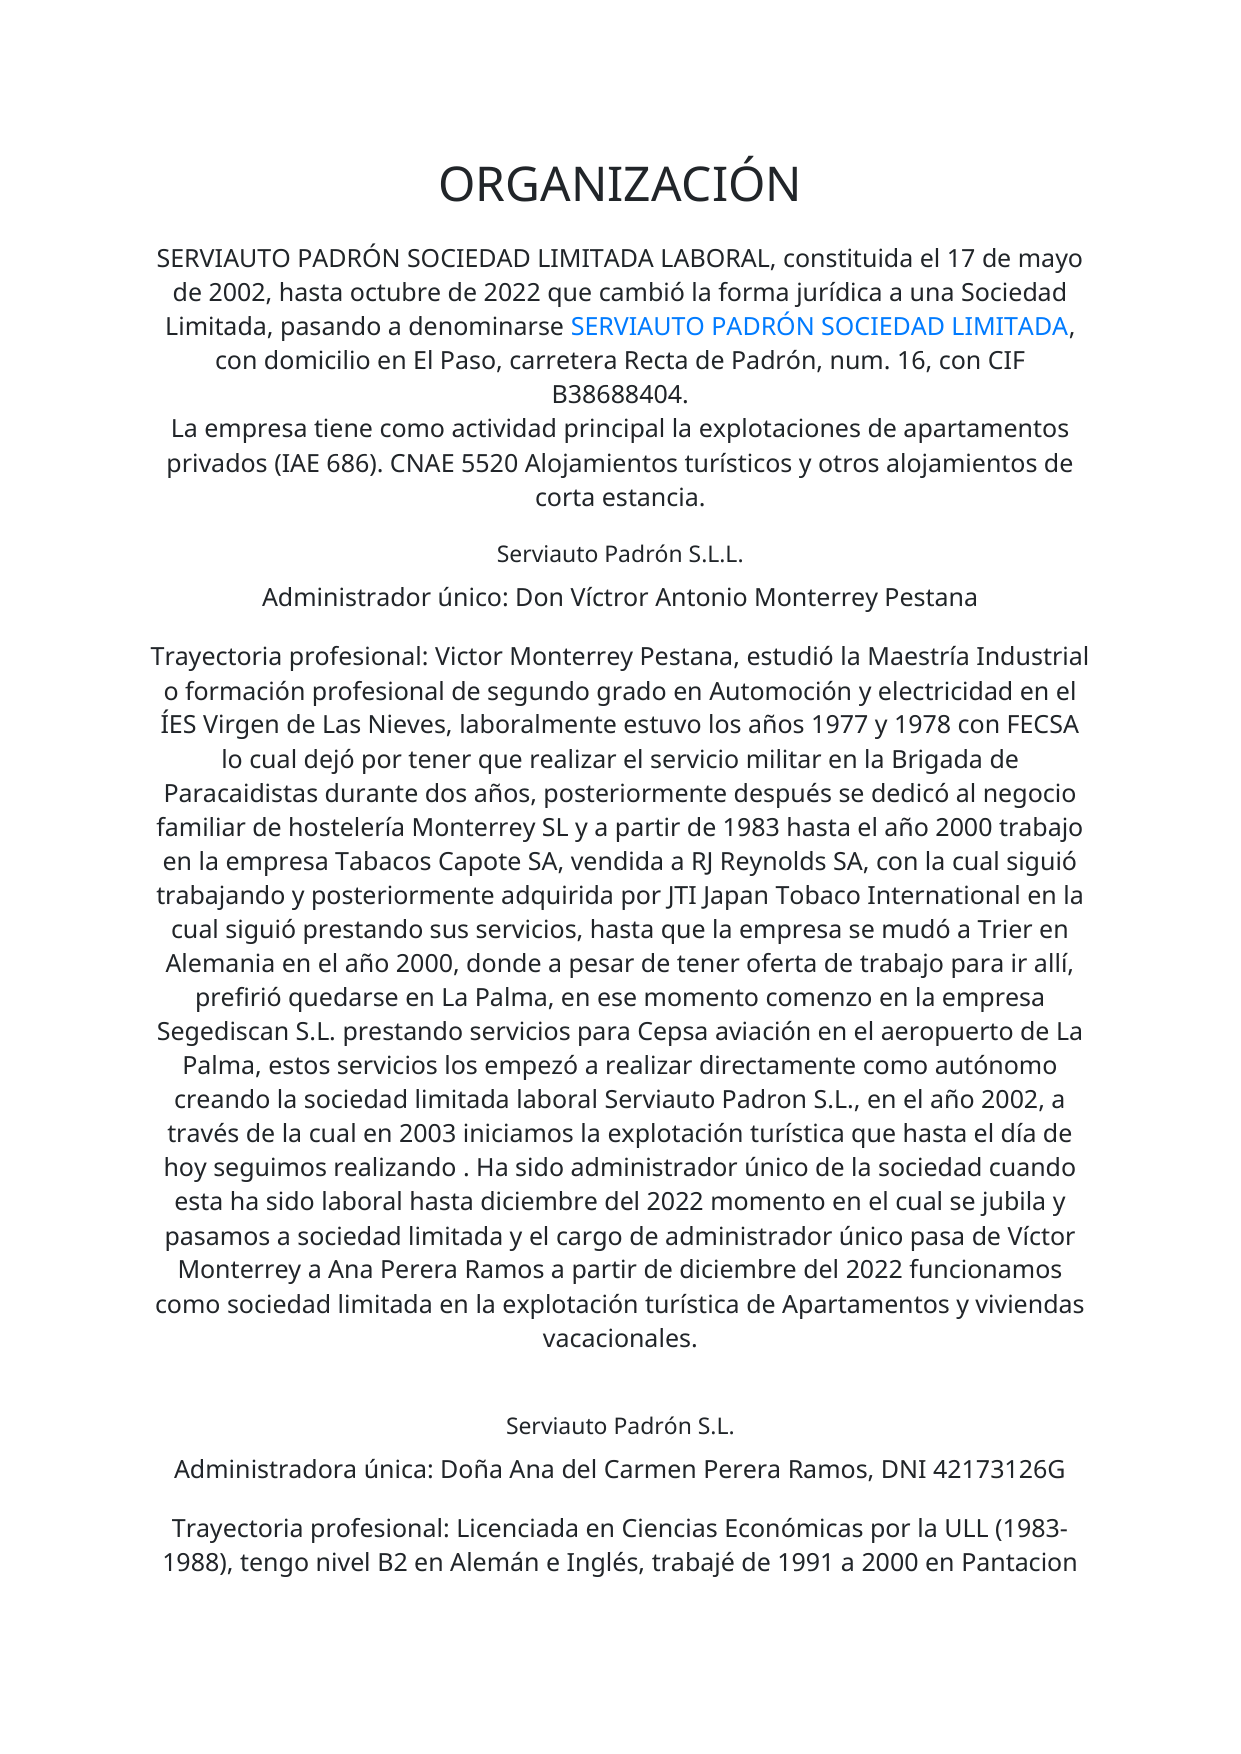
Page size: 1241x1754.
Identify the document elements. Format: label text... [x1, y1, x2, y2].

text Trayectoria profesional: Licenciada en Ciencias Económicas por la ULL (1983-1988), tengo nivel B2 en Alemán e Inglés, trabajé de 1991 a 2000 en Pantacion [150, 1510, 1090, 1578]
text Administrador único: Don Víctror Antonio Monterrey Pestana [150, 580, 1090, 614]
subtitle Serviauto Padrón S.L.L. [150, 538, 1090, 569]
text Administradora única: Doña Ana del Carmen Perera Ramos, DNI 42173126G [150, 1451, 1090, 1485]
subtitle ORGANIZACIÓN [150, 150, 1090, 215]
text Trayectoria profesional: Victor Monterrey Pestana, estudió la Maestría Industrial o formación profesional de segundo grado en Automoción y electricidad en el ÍES Virgen de Las Nieves, laboralmente estuvo los años 1977 y 1978 con FECSA lo cual dejó por tener que realizar el servicio militar en la Brigada de Paracaidistas durante dos años, posteriormente después se dedicó al negocio familiar de hostelería Monterrey SL y a partir de 1983 hasta el año 2000 trabajo en la empresa Tabacos Capote SA, vendida a RJ Reynolds SA, con la cual siguió trabajando y posteriormente adquirida por JTI Japan Tobaco International en la cual siguió prestando sus servicios, hasta que la empresa se mudó a Trier en Alemania en el año 2000, donde a pesar de tener oferta de trabajo para ir allí, prefirió quedarse en La Palma, en ese momento comenzo en la empresa Segediscan S.L. prestando servicios para Cepsa aviación en el aeropuerto de La Palma, estos servicios los empezó a realizar directamente como autónomo creando la sociedad limitada laboral Serviauto Padron S.L., en el año 2002, a través de la cual en 2003 iniciamos la explotación turística que hasta el día de hoy seguimos realizando . Ha sido administrador único de la sociedad cuando esta ha sido laboral hasta diciembre del 2022 momento en el cual se jubila y pasamos a sociedad limitada y el cargo de administrador único pasa de Víctor Monterrey a Ana Perera Ramos a partir de diciembre del 2022 funcionamos como sociedad limitada en la explotación turística de Apartamentos y viviendas vacacionales. [150, 639, 1090, 1354]
text SERVIAUTO PADRÓN SOCIEDAD LIMITADA LABORAL, constituida el 17 de mayo de 2002, hasta octubre de 2022 que cambió la forma jurídica a una Sociedad Limitada, pasando a denominarse SERVIAUTO PADRÓN SOCIEDAD LIMITADA, con domicilio en El Paso, carretera Recta de Padrón, num. 16, con CIF B38688404. La empresa tiene como actividad principal la explotaciones de apartamentos privados (IAE 686). CNAE 5520 Alojamientos turísticos y otros alojamientos de corta estancia. [150, 241, 1090, 513]
subtitle Serviauto Padrón S.L. [150, 1409, 1090, 1441]
